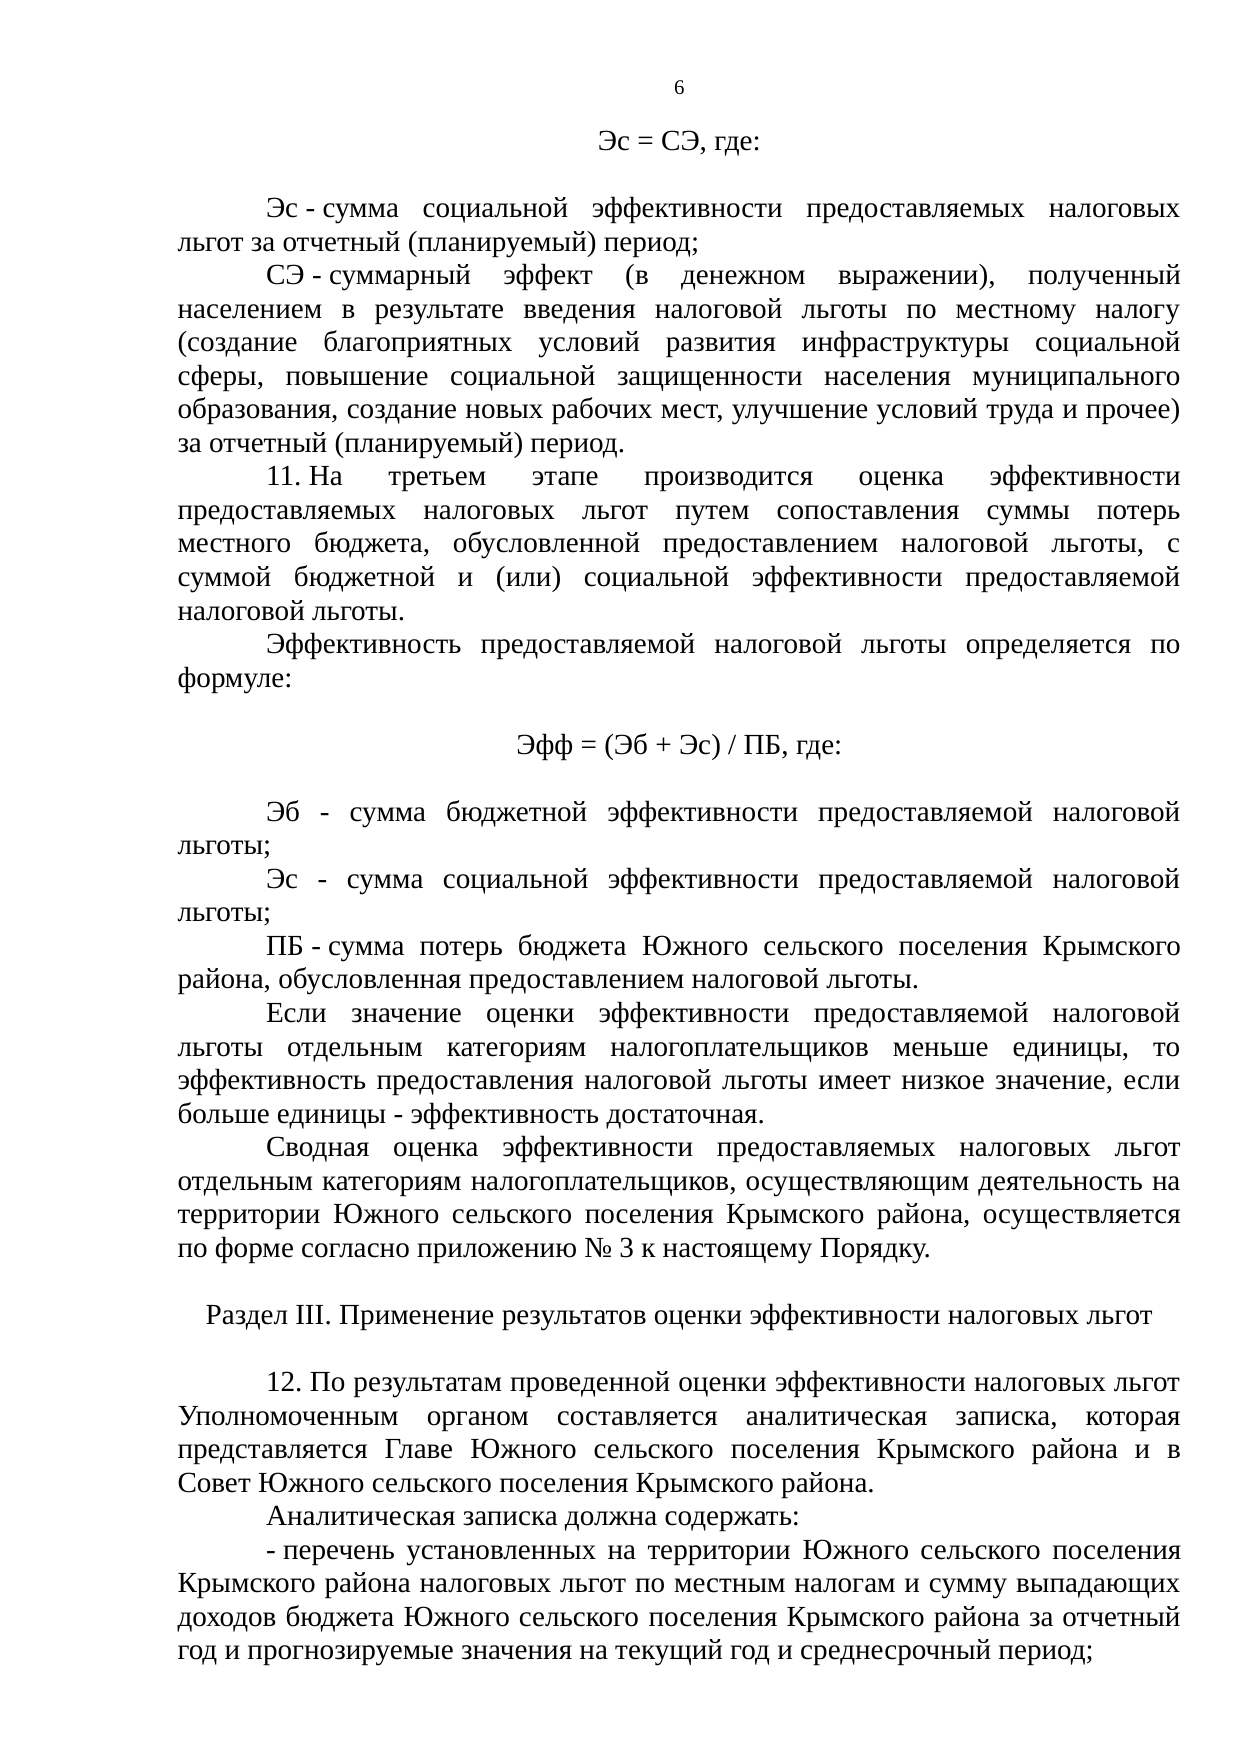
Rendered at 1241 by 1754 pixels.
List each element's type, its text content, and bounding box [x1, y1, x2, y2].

text Сводная оценка эффективности предоставляемых налоговых льгот отдельным категориям налогоплательщиков, осуществляющим деятельность на территории Южного сельского поселения Крымского района, осуществляется по форме согласно приложению № 3 к настоящему Порядку. [177, 1129, 1181, 1263]
text 11. На третьем этапе производится оценка эффективности предоставляемых налоговых льгот путем сопоставления суммы потерь местного бюджета, обусловленной предоставлением налоговой льготы, с суммой бюджетной и (или) социальной эффективности предоставляемой налоговой льготы. [177, 458, 1181, 626]
text Эффективность предоставляемой налоговой льготы определяется по формуле: [177, 626, 1181, 693]
text Эс - сумма социальной эффективности предоставляемых налоговых льгот за отчетный (планируемый) период; [177, 190, 1181, 257]
text - перечень установленных на территории Южного сельского поселения Крымского района налоговых льгот по местным налогам и сумму выпадающих доходов бюджета Южного сельского поселения Крымского района за отчетный год и прогнозируемые значения на текущий год и среднесрочный период; [177, 1532, 1181, 1666]
text Эс - сумма социальной эффективности предоставляемой налоговой льготы; [177, 861, 1181, 928]
text Раздел III. Применение результатов оценки эффективности налоговых льгот [177, 1297, 1181, 1331]
text 12. По результатам проведенной оценки эффективности налоговых льгот Уполномоченным органом составляется аналитическая записка, которая представляется Главе Южного сельского поселения Крымского района и в Совет Южного сельского поселения Крымского района. [177, 1364, 1181, 1498]
text ПБ - сумма потерь бюджета Южного сельского поселения Крымского района, обусловленная предоставлением налоговой льготы. [177, 928, 1181, 995]
text Если значение оценки эффективности предоставляемой налоговой льготы отдельным категориям налогоплательщиков меньше единицы, то эффективность предоставления налоговой льготы имеет низкое значение, если больше единицы - эффективность достаточная. [177, 995, 1181, 1129]
text Эс = СЭ, где: [177, 123, 1181, 157]
text Эб - сумма бюджетной эффективности предоставляемой налоговой льготы; [177, 794, 1181, 861]
text Аналитическая записка должна содержать: [177, 1498, 1181, 1532]
text Эфф = (Эб + Эс) / ПБ, где: [177, 727, 1181, 760]
text СЭ - суммарный эффект (в денежном выражении), полученный населением в результате введения налоговой льготы по местному налогу (создание благоприятных условий развития инфраструктуры социальной сферы, повышение социальной защищенности населения муниципального образования, создание новых рабочих мест, улучшение условий труда и прочее) за отчетный (планируемый) период. [177, 257, 1181, 458]
